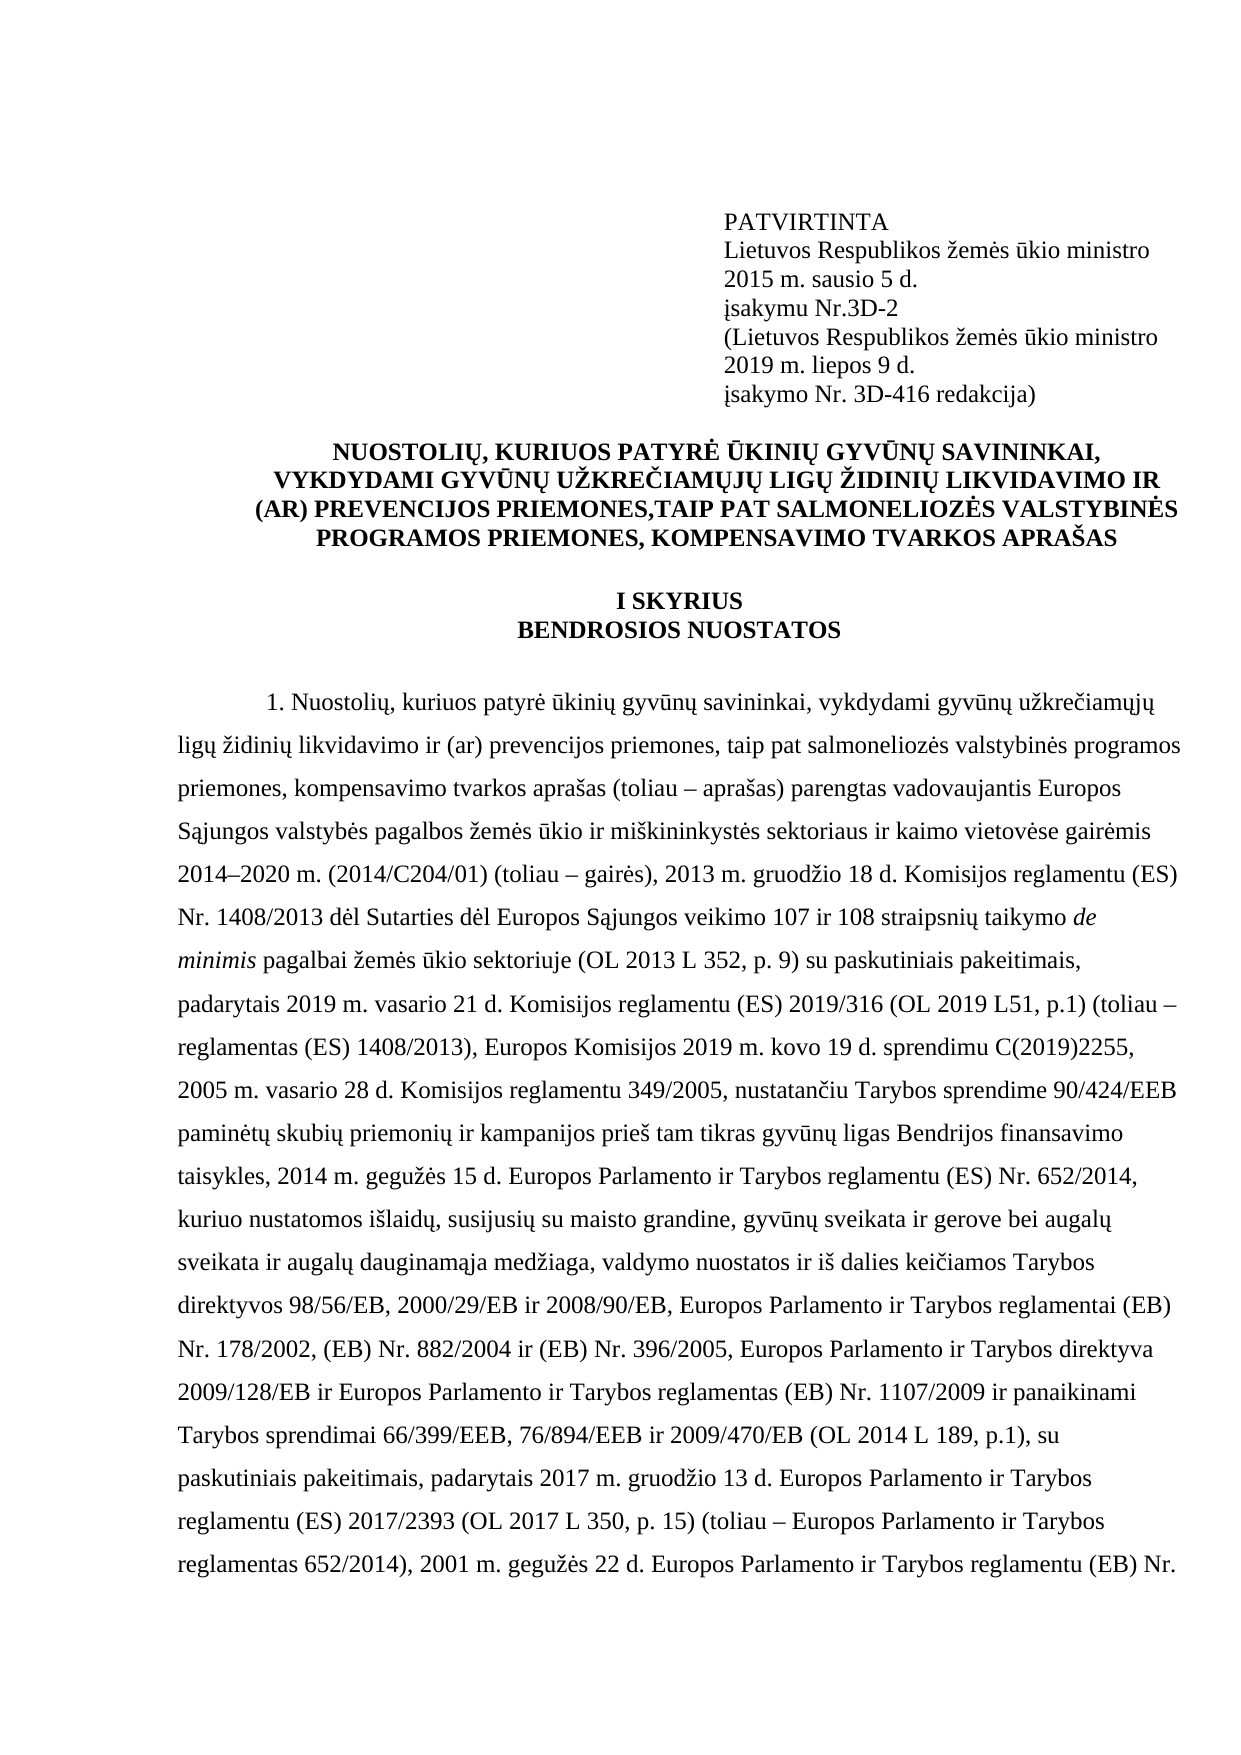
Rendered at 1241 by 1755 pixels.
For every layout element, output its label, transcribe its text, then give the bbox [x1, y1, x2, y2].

text PATVIRTINTA [723, 207, 1181, 235]
text i SKYRIUS [177, 586, 1181, 615]
text įsakymo Nr. 3D-416 redakcija) [723, 379, 1181, 408]
text BENDROSIOS NUOSTATOS [177, 615, 1181, 644]
text NUOSTOLIŲ, KURIUOS PATYRĖ ŪKINIŲ GYVŪNŲ SAVININKAI, VYKDYDAMI GYVŪNŲ UŽKREČIAMŲJŲ LIGŲ ŽIDINIŲ LIKVIDAVIMO IR (AR) PREVENCIJOS PRIEMONES,TAIP PAT SALMONELIOZĖS VALSTYBINĖS PROGRAMOS PRIEMONES, KOMPENSAVIMO TVARKOS APRAŠAS [252, 437, 1181, 552]
text įsakymu Nr.3D-2 [723, 293, 1181, 322]
text (Lietuvos Respublikos žemės ūkio ministro 2019 m. liepos 9 d. [723, 322, 1181, 379]
text Lietuvos Respublikos žemės ūkio ministro 2015 m. sausio 5 d. [723, 235, 1181, 293]
text 1. Nuostolių, kuriuos patyrė ūkinių gyvūnų savininkai, vykdydami gyvūnų užkrečiamųjų ligų židinių likvidavimo ir (ar) prevencijos priemones, taip pat salmoneliozės valstybinės programos priemones, kompensavimo tvarkos aprašas (toliau – aprašas) parengtas vadovaujantis Europos Sąjungos valstybės pagalbos žemės ūkio ir miškininkystės sektoriaus ir kaimo vietovėse gairėmis 2014–2020 m. (2014/C204/01) (toliau – gairės), 2013 m. gruodžio 18 d. Komisijos reglamentu (ES) Nr. 1408/2013 dėl Sutarties dėl Europos Sąjungos veikimo 107 ir 108 straipsnių taikymo de minimis pagalbai žemės ūkio sektoriuje (OL 2013 L 352, p. 9) su paskutiniais pakeitimais, padarytais 2019 m. vasario 21 d. Komisijos reglamentu (ES) 2019/316 (OL 2019 L51, p.1) (toliau – reglamentas (ES) 1408/2013), Europos Komisijos 2019 m. kovo 19 d. sprendimu C(2019)2255, 2005 m. vasario 28 d. Komisijos reglamentu 349/2005, nustatančiu Tarybos sprendime 90/424/EEB paminėtų skubių priemonių ir kampanijos prieš tam tikras gyvūnų ligas Bendrijos finansavimo taisykles, 2014 m. gegužės 15 d. Europos Parlamento ir Tarybos reglamentu (ES) Nr. 652/2014, kuriuo nustatomos išlaidų, susijusių su maisto grandine, gyvūnų sveikata ir gerove bei augalų sveikata ir augalų dauginamąja medžiaga, valdymo nuostatos ir iš dalies keičiamos Tarybos direktyvos 98/56/EB, 2000/29/EB ir 2008/90/EB, Europos Parlamento ir Tarybos reglamentai (EB) Nr. 178/2002, (EB) Nr. 882/2004 ir (EB) Nr. 396/2005, Europos Parlamento ir Tarybos direktyva 2009/128/EB ir Europos Parlamento ir Tarybos reglamentas (EB) Nr. 1107/2009 ir panaikinami Tarybos sprendimai 66/399/EEB, 76/894/EEB ir 2009/470/EB (OL 2014 L 189, p.1), su paskutiniais pakeitimais, padarytais 2017 m. gruodžio 13 d. Europos Parlamento ir Tarybos reglamentu (ES) 2017/2393 (OL 2017 L 350, p. 15) (toliau – Europos Parlamento ir Tarybos reglamentas 652/2014), 2001 m. gegužės 22 d. Europos Parlamento ir Tarybos reglamentu (EB) Nr. [177, 687, 1181, 1578]
